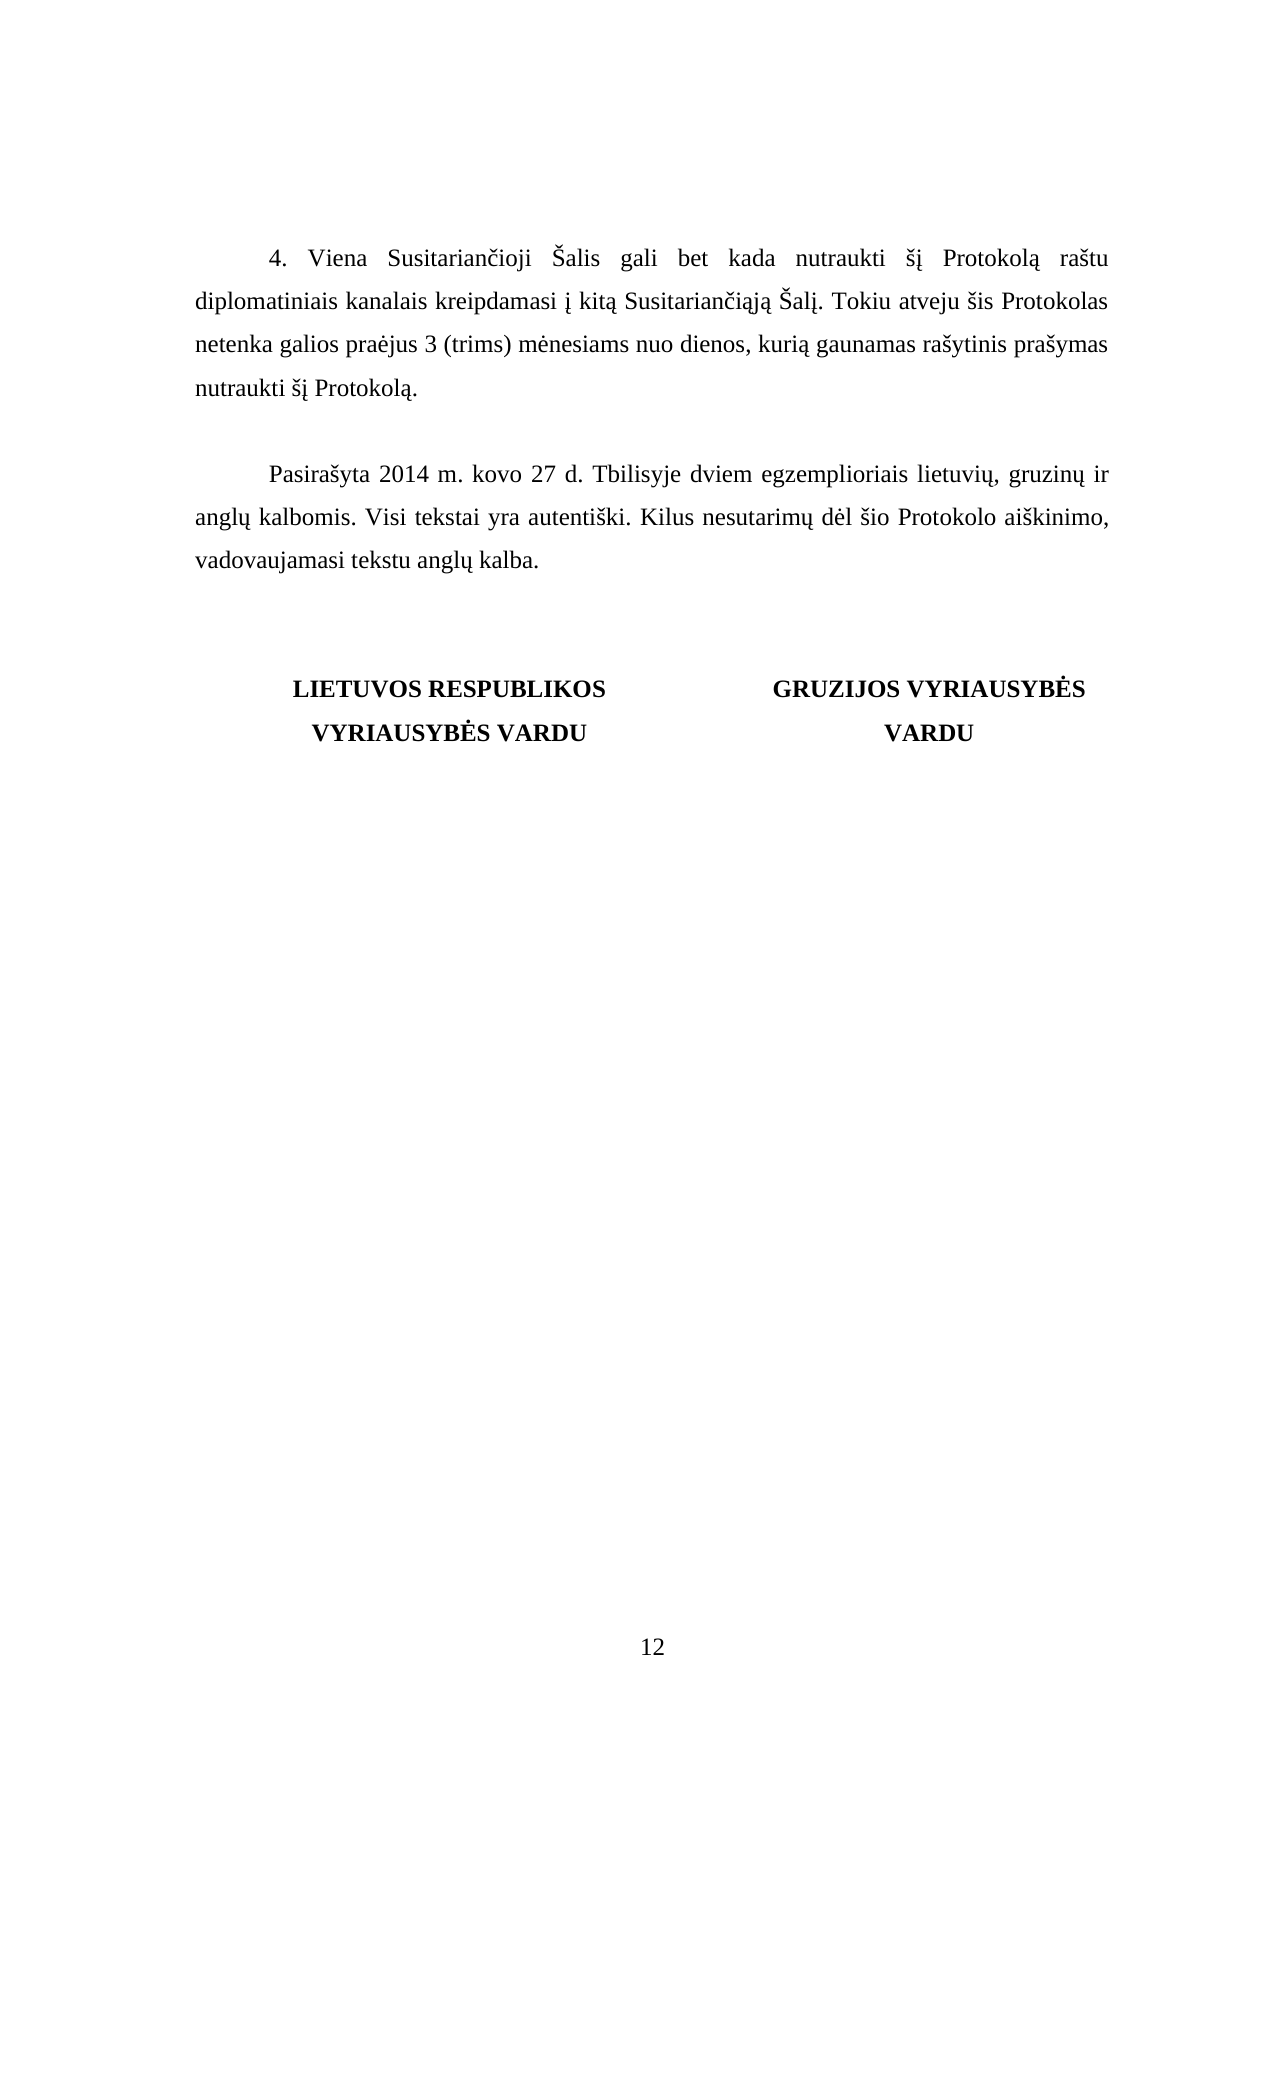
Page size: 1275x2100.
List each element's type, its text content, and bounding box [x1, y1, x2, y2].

table_header GRUZIJOS VYRIAUSYBĖS VARDU [652, 675, 1132, 761]
text Pasirašyta 2014 m. kovo 27 d. Tbilisyje dviem egzemplioriais lietuvių, gruzinų ir anglų kalbomis. Visi tekstai yra autentiški. Kilus nesutarimų dėl šio Protokolo aiškinimo, vadovaujamasi tekstu anglų kalba. [195, 459, 1109, 574]
table_header LIETUVOS RESPUBLIKOS VYRIAUSYBĖS VARDU [173, 675, 652, 761]
text 4. Viena Susitariančioji Šalis gali bet kada nutraukti šį Protokolą raštu diplomatiniais kanalais kreipdamasi į kitą Susitariančiąją Šalį. Tokiu atveju šis Protokolas netenka galios praėjus 3 (trims) mėnesiams nuo dienos, kurią gaunamas rašytinis prašymas nutraukti šį Protokolą. [195, 243, 1109, 401]
